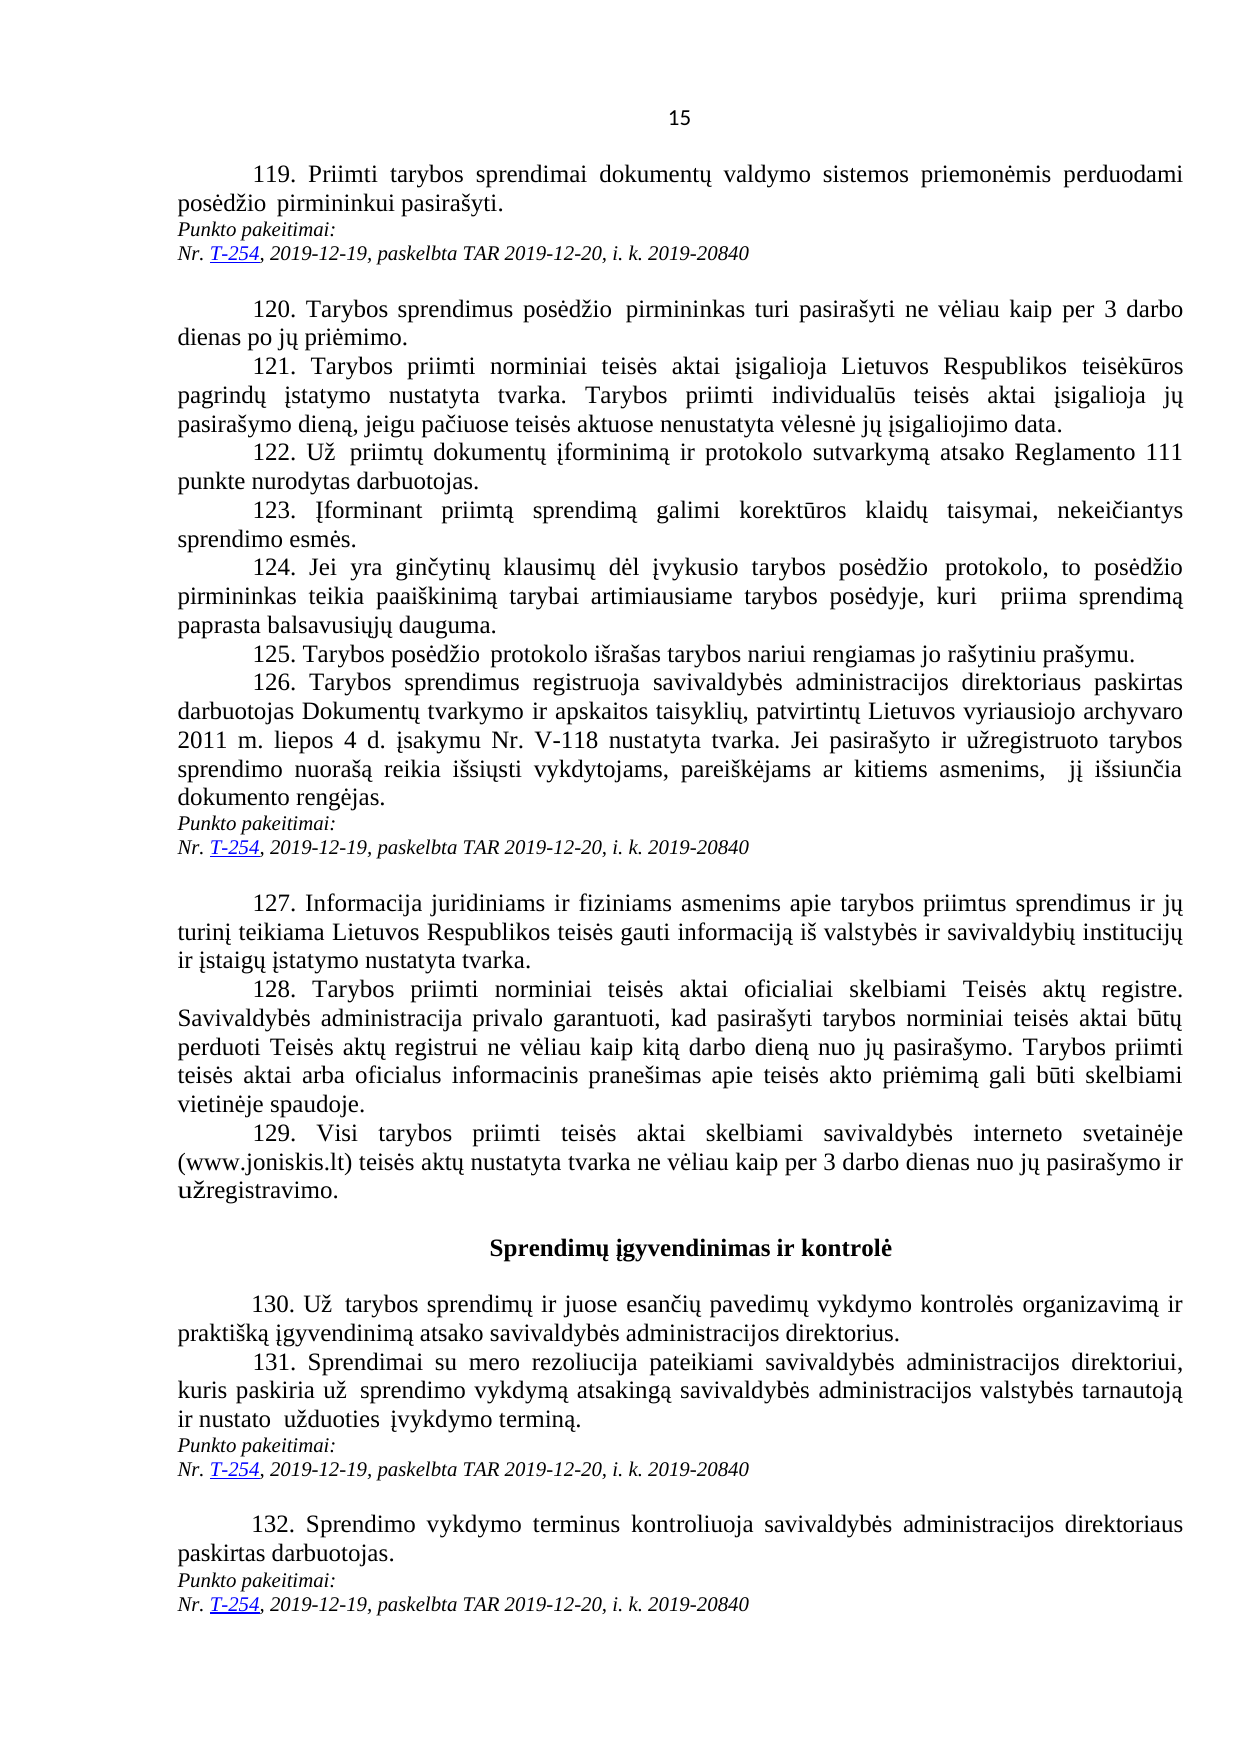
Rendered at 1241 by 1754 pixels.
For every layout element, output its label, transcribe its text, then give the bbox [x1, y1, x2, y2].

text 123. Įforminant priimtą sprendimą galimi korektūros klaidų taisymai, nekeičiantys sprendimo esmės. [177, 495, 1183, 552]
text Nr. T-254, 2019-12-19, paskelbta TAR 2019-12-20, i. k. 2019-20840 [177, 835, 1181, 859]
text Punkto pakeitimai: [177, 1433, 1181, 1457]
text Nr. T-254, 2019-12-19, paskelbta TAR 2019-12-20, i. k. 2019-20840 [177, 241, 1181, 265]
text Sprendimų įgyvendinimas ir kontrolė [489, 1233, 1183, 1262]
text 130. Už tarybos sprendimų ir juose esančių pavedimų vykdymo kontrolės organizavimą ir praktišką įgyvendinimą atsako savivaldybės administracijos direktorius. [177, 1289, 1183, 1347]
text Punkto pakeitimai: [177, 217, 1181, 241]
text Nr. T-254, 2019-12-19, paskelbta TAR 2019-12-20, i. k. 2019-20840 [177, 1592, 1181, 1616]
text 121. Tarybos priimti norminiai teisės aktai įsigalioja Lietuvos Respublikos teisėkūros pagrindų įstatymo nustatyta tvarka. Tarybos priimti individualūs teisės aktai įsigalioja jų pasirašymo dieną, jeigu pačiuose teisės aktuose nenustatyta vėlesnė jų įsigaliojimo data. [177, 351, 1183, 437]
text Nr. T-254, 2019-12-19, paskelbta TAR 2019-12-20, i. k. 2019-20840 [177, 1457, 1181, 1481]
text 119. Priimti tarybos sprendimai dokumentų valdymo sistemos priemonėmis perduodami posėdžio pirmininkui pasirašyti. [177, 159, 1183, 217]
text 131. Sprendimai su mero rezoliucija pateikiami savivaldybės administracijos direktoriui, kuris paskiria už sprendimo vykdymą atsakingą savivaldybės administracijos valstybės tarnautoją ir nustato užduoties įvykdymo terminą. [177, 1347, 1183, 1433]
text 120. Tarybos sprendimus posėdžio pirmininkas turi pasirašyti ne vėliau kaip per 3 darbo dienas po jų priėmimo. [177, 294, 1183, 351]
text 122. Už priimtų dokumentų įforminimą ir protokolo sutvarkymą atsako Reglamento 111 punkte nurodytas darbuotojas. [177, 437, 1183, 495]
text Punkto pakeitimai: [177, 1567, 1181, 1592]
text 127. Informacija juridiniams ir fiziniams asmenims apie tarybos priimtus sprendimus ir jų turinį teikiama Lietuvos Respublikos teisės gauti informaciją iš valstybės ir savivaldybių institucijų ir įstaigų įstatymo nustatyta tvarka. [177, 888, 1183, 974]
text 128. Tarybos priimti norminiai teisės aktai oficialiai skelbiami Teisės aktų registre. Savivaldybės administracija privalo garantuoti, kad pasirašyti tarybos norminiai teisės aktai būtų perduoti Teisės aktų registrui ne vėliau kaip kitą darbo dieną nuo jų pasirašymo. Tarybos priimti teisės aktai arba oficialus informacinis pranešimas apie teisės akto priėmimą gali būti skelbiami vietinėje spaudoje. [177, 974, 1183, 1118]
text 129. Visi tarybos priimti teisės aktai skelbiami savivaldybės interneto svetainėje (www.joniskis.lt) teisės aktų nustatyta tvarka ne vėliau kaip per 3 darbo dienas nuo jų pasirašymo ir užregistravimo. [177, 1118, 1183, 1204]
text 132. Sprendimo vykdymo terminus kontroliuoja savivaldybės administracijos direktoriaus paskirtas darbuotojas. [177, 1510, 1183, 1567]
text 125. Tarybos posėdžio protokolo išrašas tarybos nariui rengiamas jo rašytiniu prašymu. [177, 639, 1183, 667]
text 124. Jei yra ginčytinų klausimų dėl įvykusio tarybos posėdžio protokolo, to posėdžio pirmininkas teikia paaiškinimą tarybai artimiausiame tarybos posėdyje, kuri priima sprendimą paprasta balsavusiųjų dauguma. [177, 552, 1183, 639]
text 126. Tarybos sprendimus registruoja savivaldybės administracijos direktoriaus paskirtas darbuotojas Dokumentų tvarkymo ir apskaitos taisyklių, patvirtintų Lietuvos vyriausiojo archyvaro 2011 m. liepos 4 d. įsakymu Nr. V-118 nustatyta tvarka. Jei pasirašyto ir užregistruoto tarybos sprendimo nuorašą reikia išsiųsti vykdytojams, pareiškėjams ar kitiems asmenims, jį išsiunčia dokumento rengėjas. [177, 667, 1183, 811]
text Punkto pakeitimai: [177, 811, 1181, 835]
